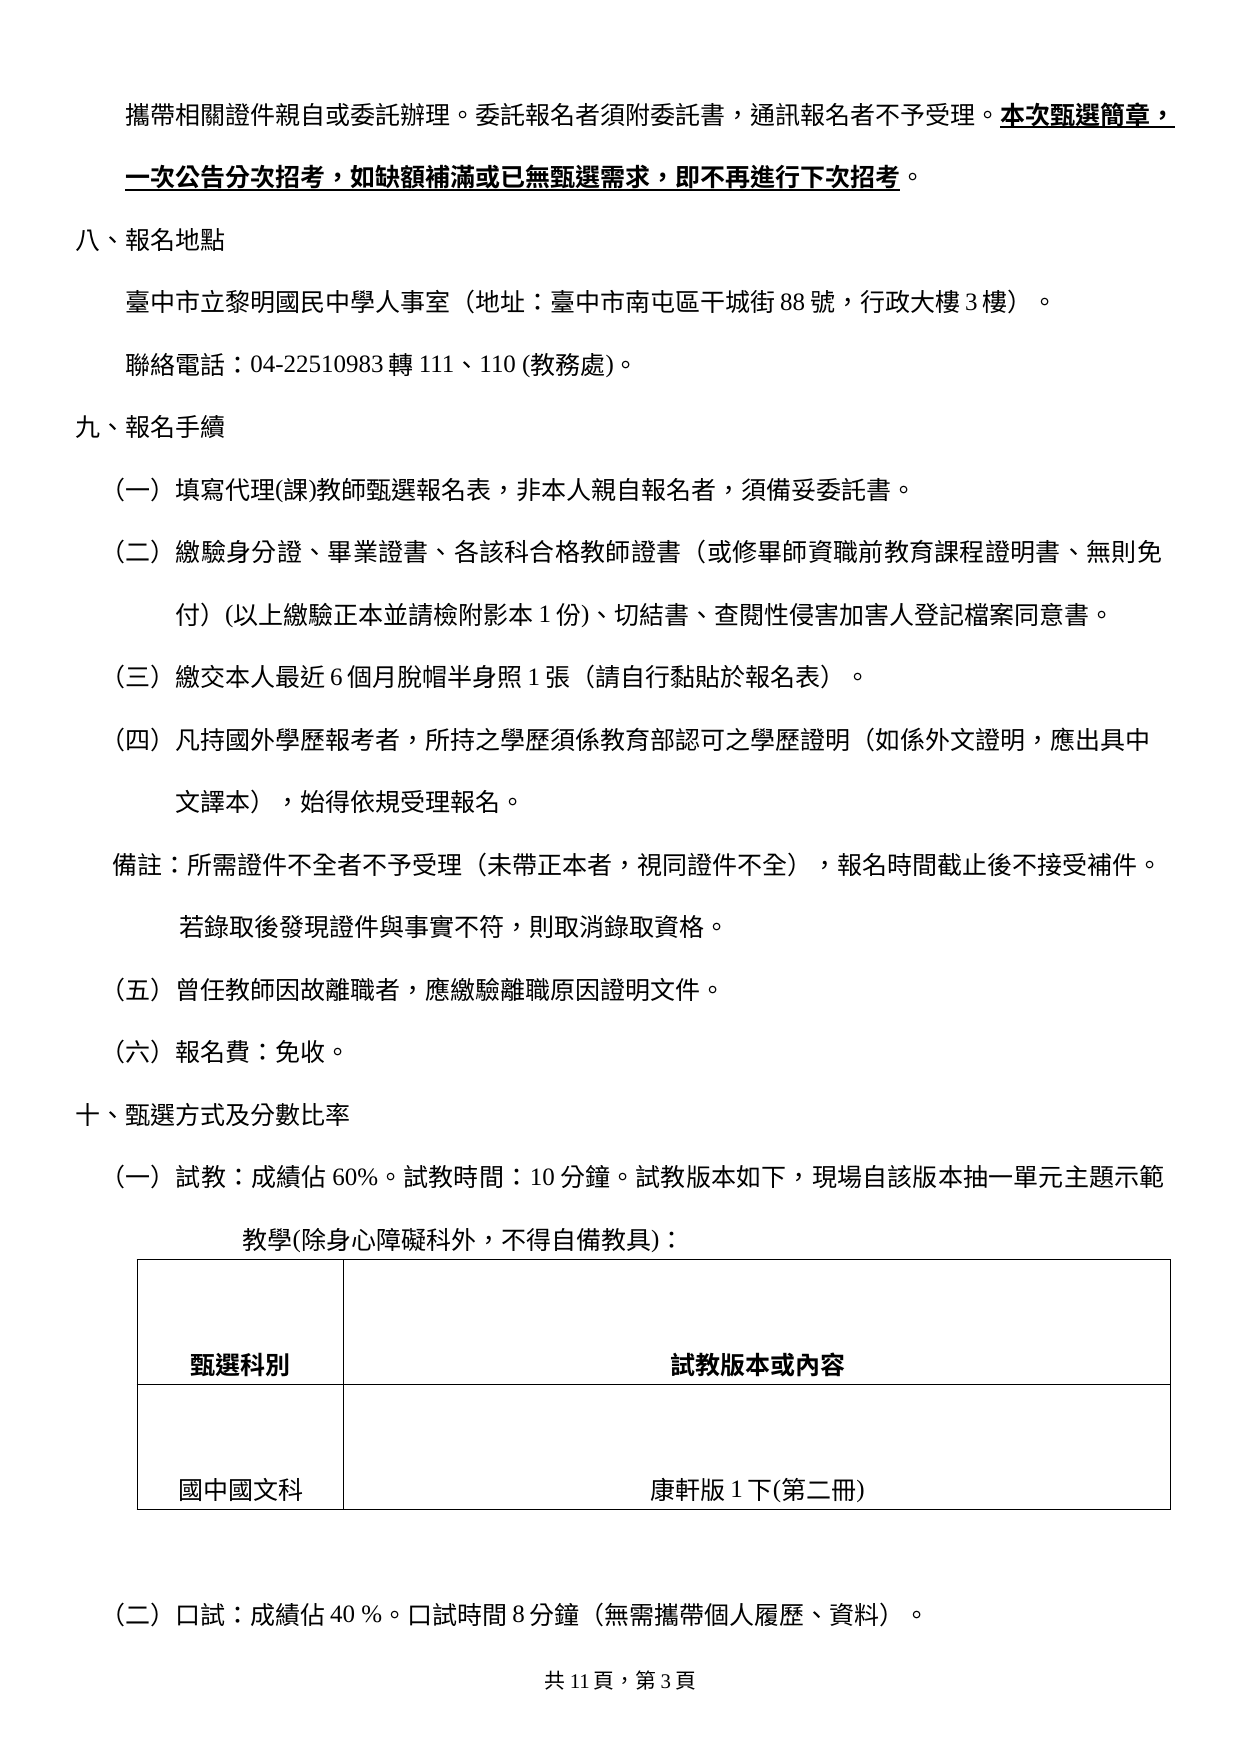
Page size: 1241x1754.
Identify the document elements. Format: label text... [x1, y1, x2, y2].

text 九、報名手續 [75, 384, 1165, 447]
text （二）繳驗身分證、畢業證書、各該科合格教師證書（或修畢師資職前教育課程證明書、無則免付）(以上繳驗正本並請檢附影本1份)、切結書、查閱性侵害加害人登記檔案同意書。 [100, 509, 1165, 634]
table_cell 康軒版1下(第二冊) [344, 1385, 1170, 1509]
table_header 甄選科別 [138, 1260, 343, 1384]
text 七、報名方式 攜帶相關證件親自或委託辦理。委託報名者須附委託書，通訊報名者不予受理。本次甄選簡章，一次公告分次招考，如缺額補滿或已無甄選需求，即不再進行下次招考。 [75, 72, 1165, 197]
text （一）試教：成績佔60%。試教時間：10分鐘。試教版本如下，現場自該版本抽一單元主題示範教學(除身心障礙科外，不得自備教具)： [100, 1134, 1165, 1259]
text （六）報名費：免收。 [100, 1009, 1165, 1072]
text （三）繳交本人最近6個月脫帽半身照1張（請自行黏貼於報名表）。 [100, 634, 1165, 697]
text （四）凡持國外學歷報考者，所持之學歷須係教育部認可之學歷證明（如係外文證明，應出具中文譯本），始得依規受理報名。 [100, 697, 1165, 822]
text 備註：所需證件不全者不予受理（未帶正本者，視同證件不全），報名時間截止後不接受補件。若錄取後發現證件與事實不符，則取消錄取資格。 [112, 822, 1165, 947]
text 十、甄選方式及分數比率 [75, 1072, 1165, 1134]
text （一）填寫代理(課)教師甄選報名表，非本人親自報名者，須備妥委託書。 [100, 447, 1165, 509]
text 八、報名地點 臺中市立黎明國民中學人事室（地址：臺中市南屯區干城街88號，行政大樓3樓）。 [75, 197, 1165, 322]
table_header 試教版本或內容 [344, 1260, 1170, 1384]
text （二）口試：成績佔40 %。口試時間8分鐘（無需攜帶個人履歷、資料）。 [100, 1572, 1165, 1634]
text 聯絡電話：04-22510983轉111、110 (教務處)。 [125, 322, 1165, 384]
text （五）曾任教師因故離職者，應繳驗離職原因證明文件。 [100, 947, 1165, 1009]
table_cell 國中國文科 [138, 1385, 343, 1509]
